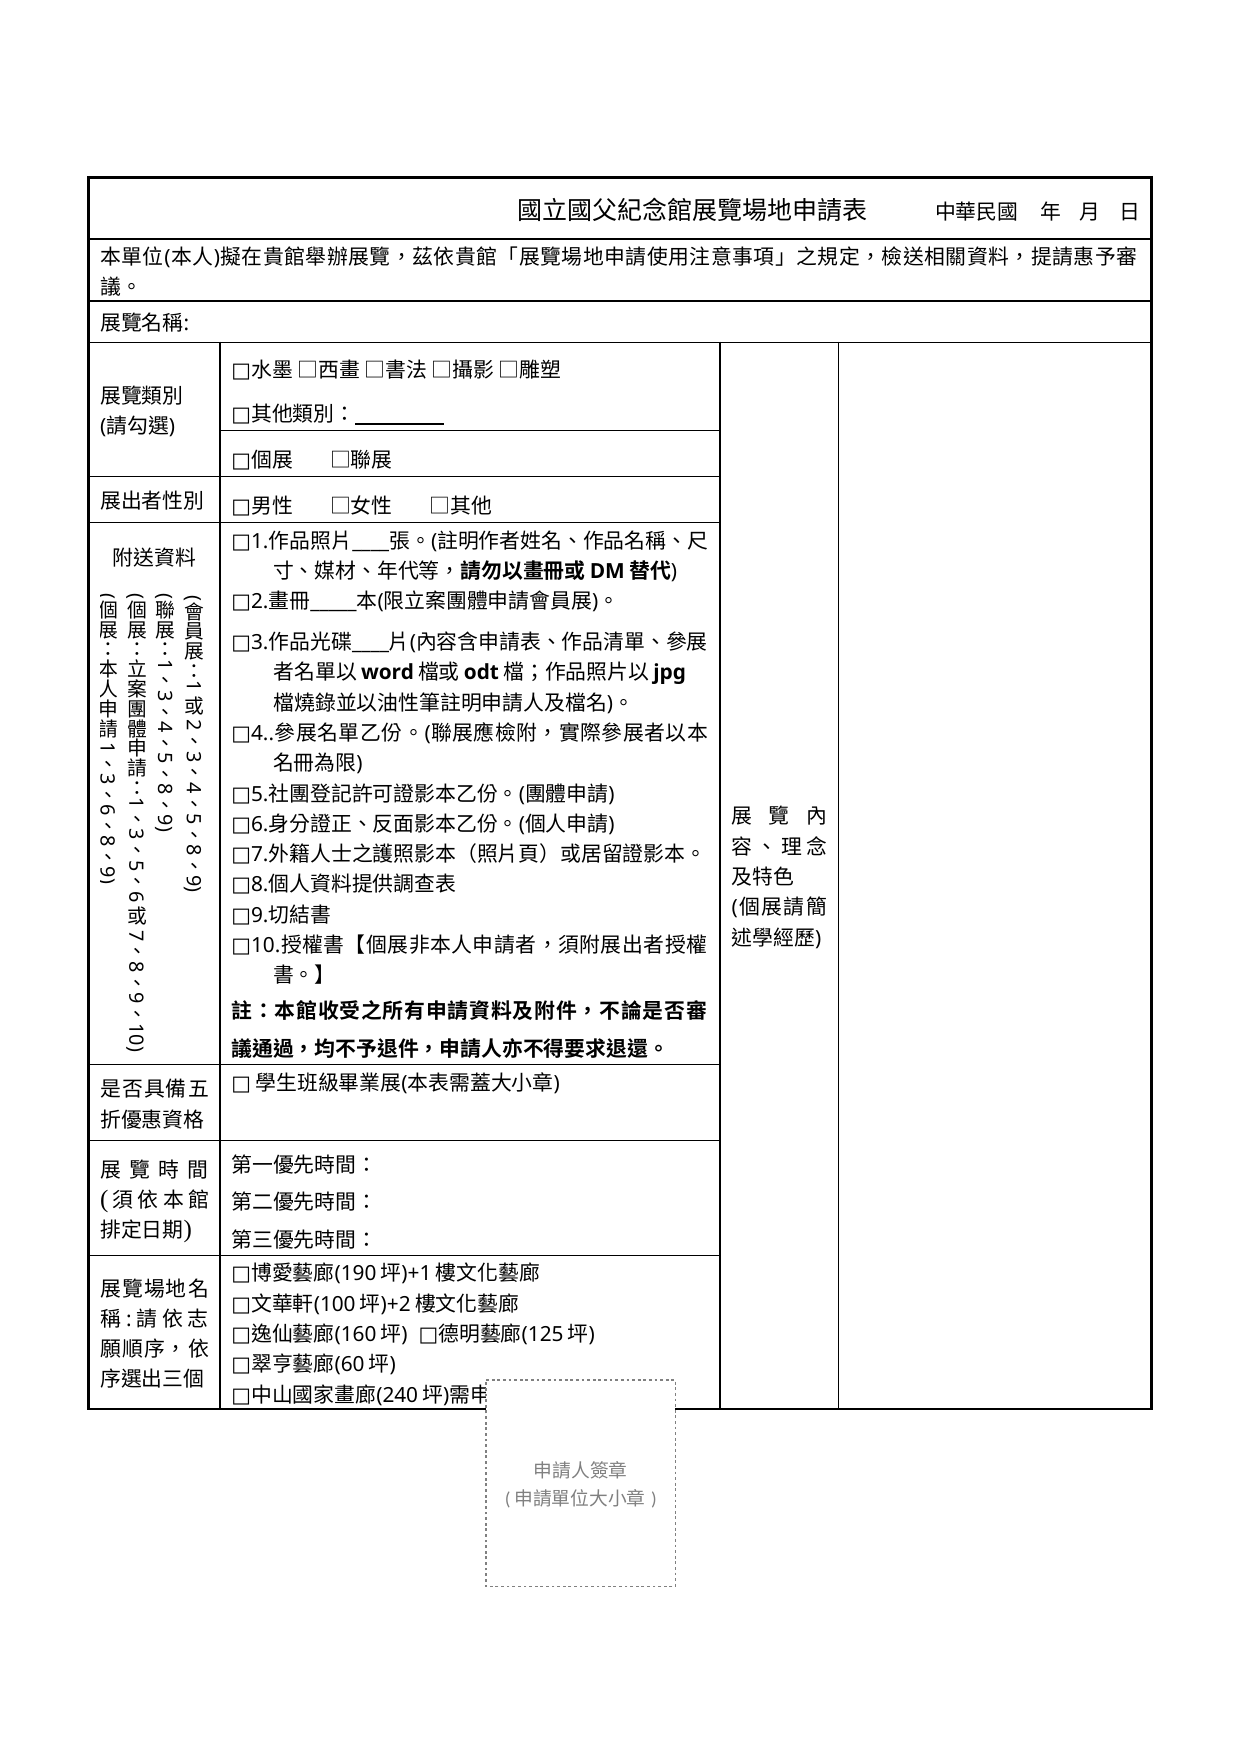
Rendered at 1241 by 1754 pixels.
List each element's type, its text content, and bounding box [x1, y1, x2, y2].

table_cell [839, 343, 1150, 1408]
table_cell □水墨 □西畫 □書法 □攝影 □雕塑 □其他類別： [221, 343, 719, 430]
table_cell □男性 □女性 □其他 [221, 477, 719, 522]
table_cell 展覽場地名稱:請依志願順序，依序選出三個 [90, 1256, 219, 1408]
table_cell □ 學生班級畢業展(本表需蓋大小章) [221, 1065, 719, 1140]
table_header 國立國父紀念館展覽場地申請表 中華民國 年 月 日 [90, 179, 1150, 238]
table_cell 展出者性別 [90, 477, 219, 522]
table_cell 展覽內容、理念及特色 (個展請簡述學經歷) [721, 343, 838, 1408]
table_cell 本單位(本人)擬在貴館舉辦展覽，茲依貴館「展覽場地申請使用注意事項」之規定，檢送相關資料，提請惠予審議。 [90, 240, 1150, 300]
table_cell □1.作品照片____張。(註明作者姓名、作品名稱、尺寸、媒材、年代等，請勿以畫冊或DM替代) □2.畫冊_____本(限立案團體申請會員展)。 □3.作品光碟____片(內容含申請表、作品清單、參展者名單以word檔或odt檔；作品照片以jpg檔燒錄並以油性筆註明申請人及檔名)。 □4..參展名單乙份。(聯展應檢附，實際參展者以本名冊為限) □5.社團登記許可證影本乙份。(團體申請) □6.身分證正、反面影本乙份。(個人申請) □7.外籍人士之護照影本（照片頁）或居留證影本。 □8.個人資料提供調查表 □9.切結書 □10.授權書【個展非本人申請者，須附展出者授權書。】 註：本館收受之所有申請資料及附件，不論是否審議通過，均不予退件，申請人亦不得要求退還。 [221, 523, 719, 1064]
table_cell 展覽名稱: [90, 302, 1150, 342]
table_cell 第一優先時間： 第二優先時間： 第三優先時間： [221, 1141, 719, 1254]
table_cell (會員展：1或2、3、4、5、8、9) (聯展：1、3、4、5、8、9) (個展：立案團體申請：1、3、5、6或7、8、9、10) (個展：本人申請1、3、6、8、9) [90, 572, 219, 1064]
table_cell 附送資料 [90, 523, 219, 572]
table_cell 展覽時間(須依本館排定日期) [90, 1141, 219, 1254]
table_cell 展覽類別 (請勾選) [90, 343, 219, 476]
table_cell □個展 □聯展 [221, 431, 719, 476]
table_cell 是否具備五折優惠資格 [90, 1065, 219, 1140]
table_cell □博愛藝廊(190坪)+1樓文化藝廊 □文華軒(100坪)+2樓文化藝廊 □逸仙藝廊(160坪) □德明藝廊(125坪) □翠亨藝廊(60坪) □中山國家畫廊(240坪)需申請審議通過後邀請 [221, 1256, 719, 1408]
